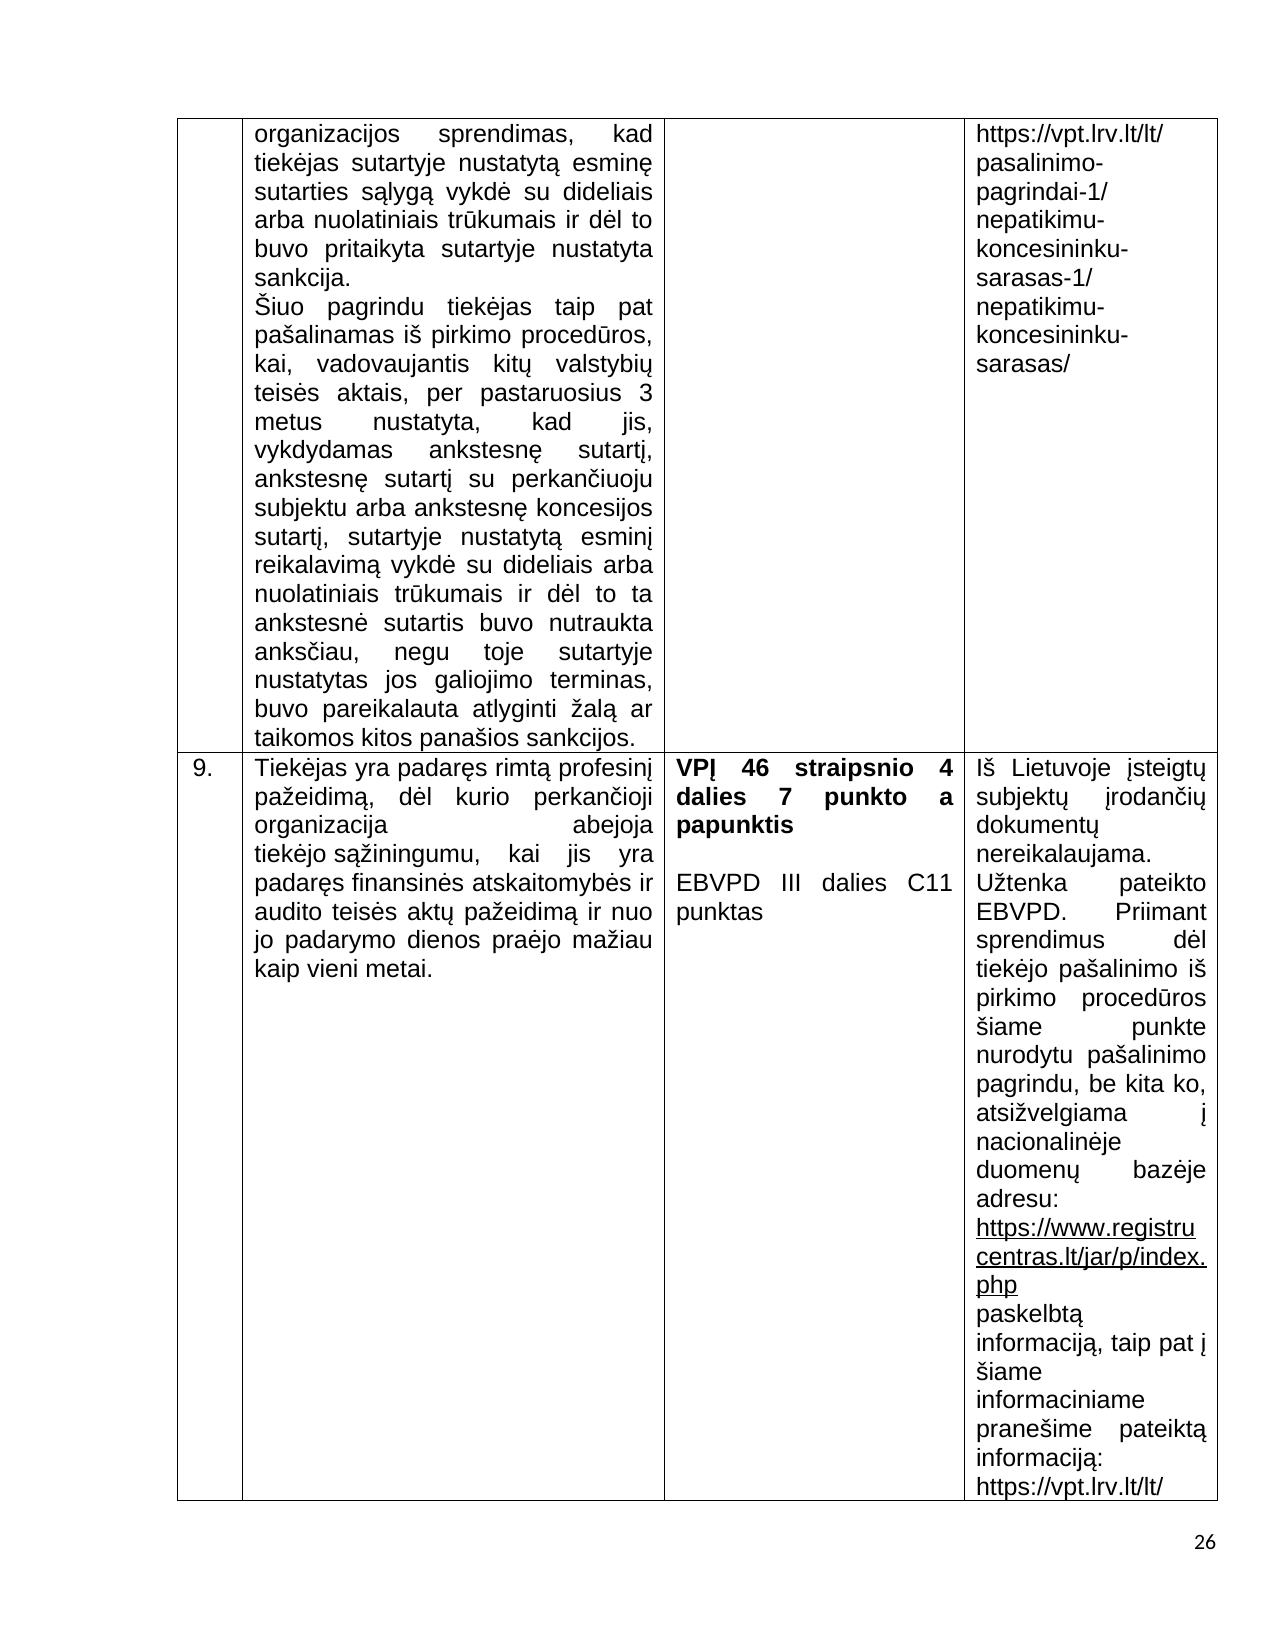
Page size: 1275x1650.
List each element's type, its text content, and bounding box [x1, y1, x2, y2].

table_cell [665, 119, 964, 752]
table_cell Iš Lietuvoje įsteigtų subjektų įrodančių dokumentų nereikalaujama. Užtenka pateikto EBVPD. Priimant sprendimus dėl tiekėjo pašalinimo iš pirkimo procedūros šiame punkte nurodytu pašalinimo pagrindu, be kita ko, atsižvelgiama į nacionalinėje duomenų bazėje adresu: https://www.registrucentras.lt/jar/p/index.php paskelbtą informaciją, taip pat į šiame informaciniame pranešime pateiktą informaciją: https://vpt.lrv.lt/lt/ [965, 753, 1217, 1500]
table_cell VPĮ 46 straipsnio 4 dalies 7 punkto a papunktis EBVPD III dalies C11 punktas [665, 753, 964, 1500]
table_cell [178, 119, 242, 752]
table_cell Tiekėjas yra padaręs rimtą profesinį pažeidimą, dėl kurio perkančioji organizacija abejoja tiekėjo sąžiningumu, kai jis yra padaręs finansinės atskaitomybės ir audito teisės aktų pažeidimą ir nuo jo padarymo dienos praėjo mažiau kaip vieni metai. [243, 753, 664, 1500]
table_cell [178, 753, 242, 1500]
table_cell organizacijos sprendimas, kad tiekėjas sutartyje nustatytą esminę sutarties sąlygą vykdė su dideliais arba nuolatiniais trūkumais ir dėl to buvo pritaikyta sutartyje nustatyta sankcija. Šiuo pagrindu tiekėjas taip pat pašalinamas iš pirkimo procedūros, kai, vadovaujantis kitų valstybių teisės aktais, per pastaruosius 3 metus nustatyta, kad jis, vykdydamas ankstesnę sutartį, ankstesnę sutartį su perkančiuoju subjektu arba ankstesnę koncesijos sutartį, sutartyje nustatytą esminį reikalavimą vykdė su dideliais arba nuolatiniais trūkumais ir dėl to ta ankstesnė sutartis buvo nutraukta anksčiau, negu toje sutartyje nustatytas jos galiojimo terminas, buvo pareikalauta atlyginti žalą ar taikomos kitos panašios sankcijos. [243, 119, 664, 752]
table_cell https://vpt.lrv.lt/lt/pasalinimo-pagrindai-1/nepatikimu-koncesininku-sarasas-1/nepatikimu-koncesininku-sarasas/ [965, 119, 1217, 752]
